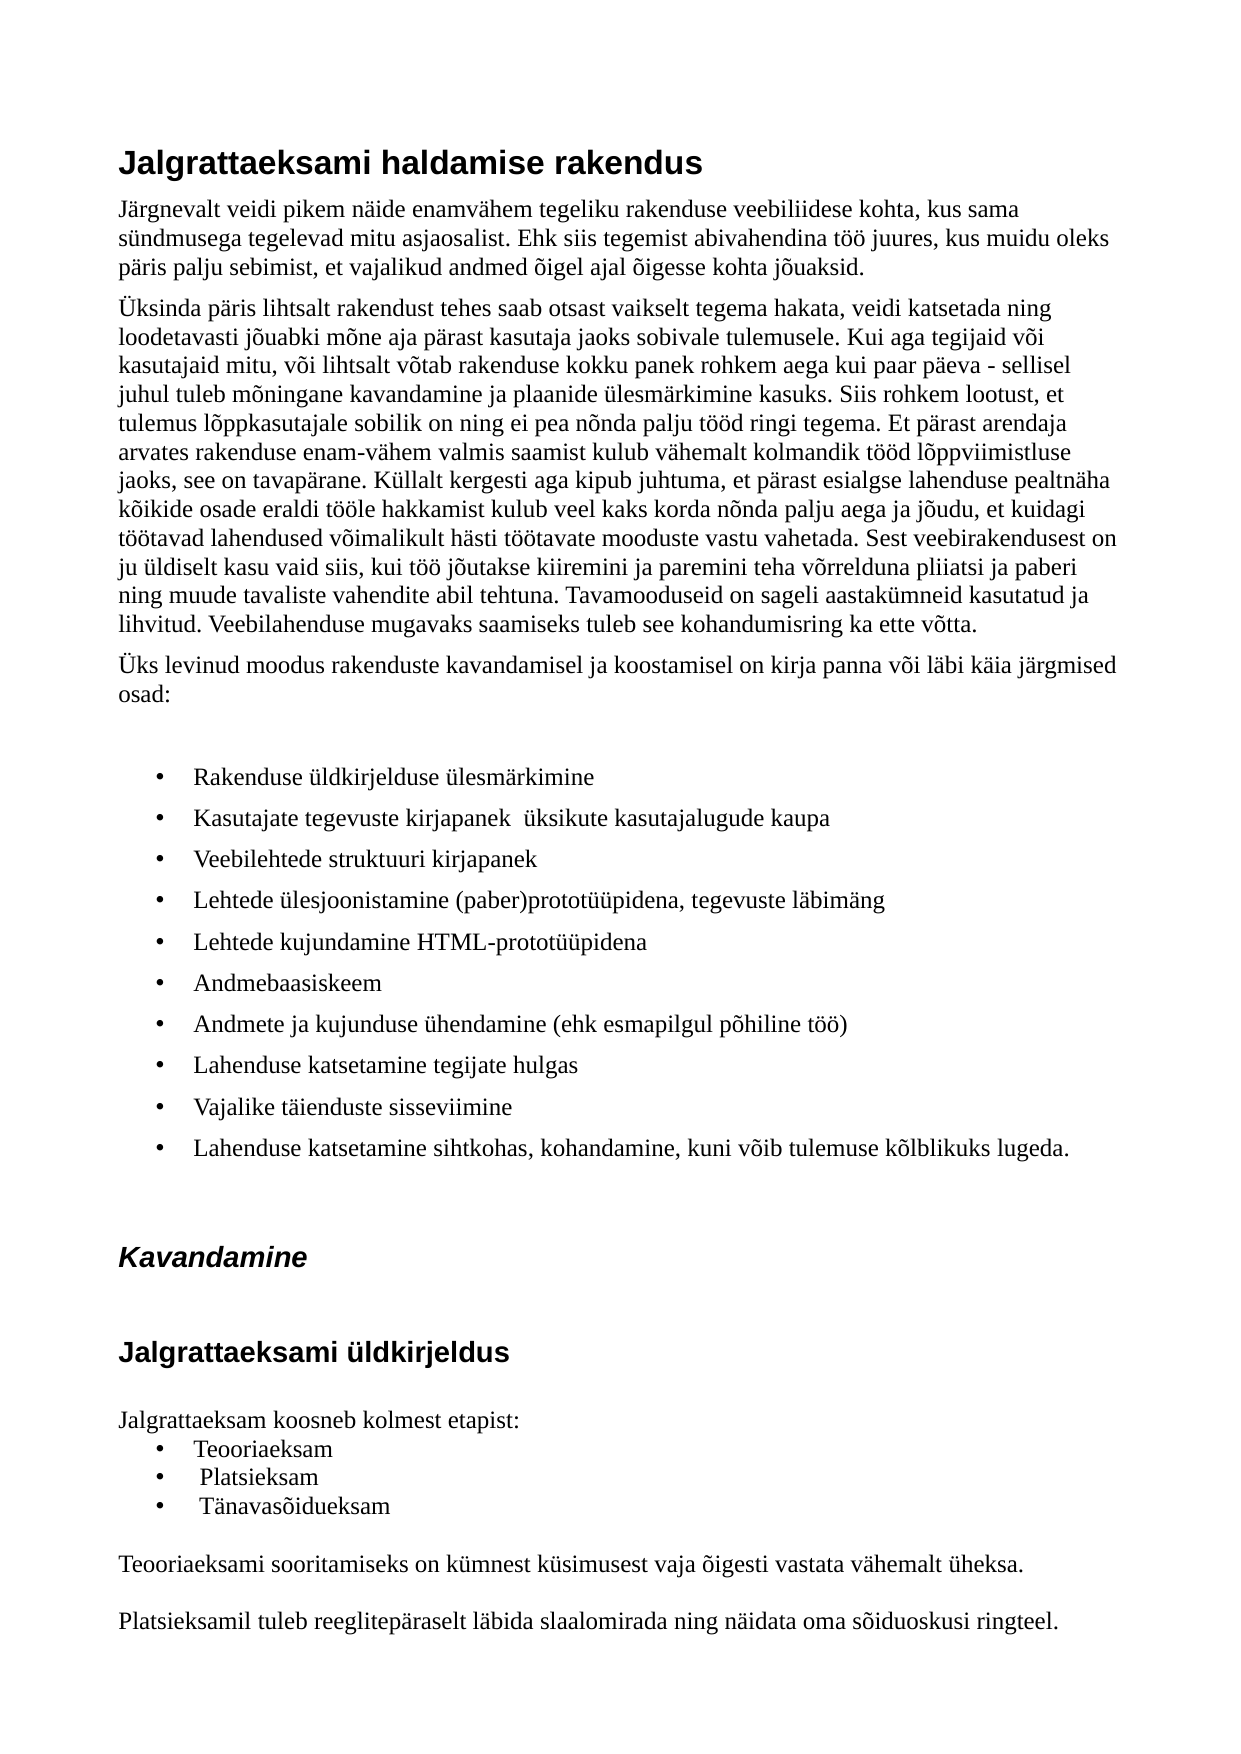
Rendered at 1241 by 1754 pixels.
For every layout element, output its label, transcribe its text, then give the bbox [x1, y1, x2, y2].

text Jalgrattaeksam koosneb kolmest etapist: [118, 1405, 1122, 1434]
text Üks levinud moodus rakenduste kavandamisel ja koostamisel on kirja panna või läbi käia järgmised osad: [118, 651, 1122, 708]
list Lahenduse katsetamine tegijate hulgas [156, 1051, 1122, 1079]
list Vajalike täienduste sisseviimine [156, 1092, 1122, 1121]
list Lahenduse katsetamine sihtkohas, kohandamine, kuni võib tulemuse kõlblikuks lugeda. [156, 1133, 1122, 1162]
list Rakenduse üldkirjelduse ülesmärkimine [156, 762, 1122, 791]
text Teooriaeksami sooritamiseks on kümnest küsimusest vaja õigesti vastata vähemalt üheksa. [118, 1549, 1122, 1577]
subtitle Jalgrattaeksami haldamise rakendus [118, 143, 1122, 182]
list Platsieksam [156, 1462, 1122, 1491]
list Tänavasõidueksam [156, 1491, 1122, 1520]
text Järgnevalt veidi pikem näide enamvähem tegeliku rakenduse veebiliidese kohta, kus sama sündmusega tegelevad mitu asjaosalist. Ehk siis tegemist abivahendina töö juures, kus muidu oleks päris palju sebimist, et vajalikud andmed õigel ajal õigesse kohta jõuaksid. [118, 194, 1122, 281]
text Platsieksamil tuleb reeglitepäraselt läbida slaalomirada ning näidata oma sõiduoskusi ringteel. [118, 1606, 1122, 1635]
text Üksinda päris lihtsalt rakendust tehes saab otsast vaikselt tegema hakata, veidi katsetada ning loodetavasti jõuabki mõne aja pärast kasutaja jaoks sobivale tulemusele. Kui aga tegijaid või kasutajaid mitu, või lihtsalt võtab rakenduse kokku panek rohkem aega kui paar päeva - sellisel juhul tuleb mõningane kavandamine ja plaanide ülesmärkimine kasuks. Siis rohkem lootust, et tulemus lõppkasutajale sobilik on ning ei pea nõnda palju tööd ringi tegema. Et pärast arendaja arvates rakenduse enam-vähem valmis saamist kulub vähemalt kolmandik tööd lõppviimistluse jaoks, see on tavapärane. Küllalt kergesti aga kipub juhtuma, et pärast esialgse lahenduse pealtnäha kõikide osade eraldi tööle hakkamist kulub veel kaks korda nõnda palju aega ja jõudu, et kuidagi töötavad lahendused võimalikult hästi töötavate mooduste vastu vahetada. Sest veebirakendusest on ju üldiselt kasu vaid siis, kui töö jõutakse kiiremini ja paremini teha võrrelduna pliiatsi ja paberi ning muude tavaliste vahendite abil tehtuna. Tavamooduseid on sageli aastakümneid kasutatud ja lihvitud. Veebilahenduse mugavaks saamiseks tuleb see kohandumisring ka ette võtta. [118, 293, 1122, 638]
list Veebilehtede struktuuri kirjapanek [156, 844, 1122, 873]
subtitle Kavandamine [118, 1241, 1122, 1274]
subtitle Jalgrattaeksami üldkirjeldus [118, 1335, 1122, 1369]
list Kasutajate tegevuste kirjapanek üksikute kasutajalugude kaupa [156, 803, 1122, 832]
list Andmete ja kujunduse ühendamine (ehk esmapilgul põhiline töö) [156, 1009, 1122, 1038]
list Lehtede ülesjoonistamine (paber)prototüüpidena, tegevuste läbimäng [156, 886, 1122, 914]
list Andmebaasiskeem [156, 968, 1122, 997]
list Lehtede kujundamine HTML-prototüüpidena [156, 927, 1122, 956]
list Teooriaeksam [156, 1434, 1122, 1462]
